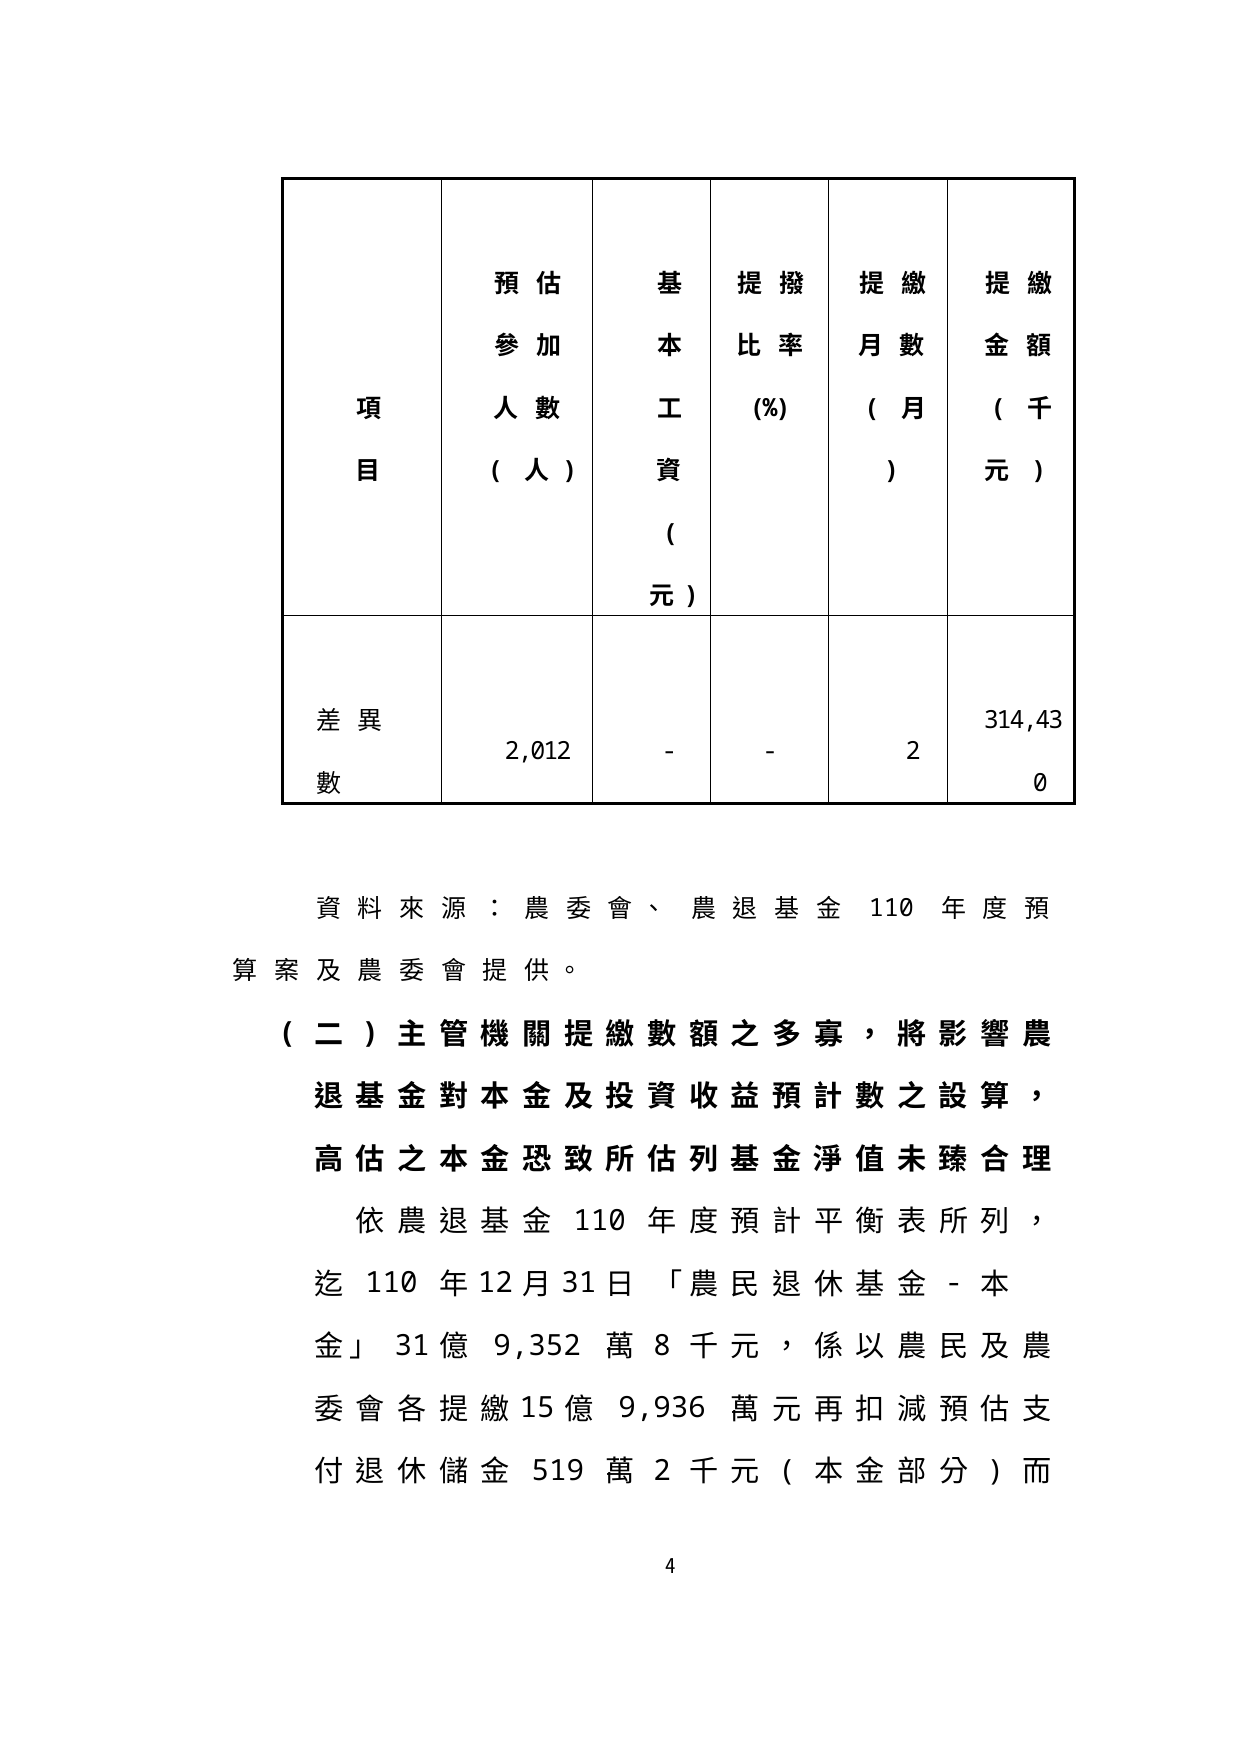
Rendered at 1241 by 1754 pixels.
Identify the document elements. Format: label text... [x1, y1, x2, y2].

table_cell 2,012 [442, 616, 592, 802]
table_header 預估參加人數 (人) [442, 180, 592, 615]
table_cell 2 [829, 616, 947, 802]
text 資料來源：農委會、農退基金110年度預算案及農委會提供。 [183, 865, 1058, 990]
table_header 提繳月數 (月) [829, 180, 947, 615]
table_cell - [711, 616, 828, 802]
text (二)主管機關提繳數額之多寡，將影響農退基金對本金及投資收益預計數之設算，高估之本金恐致所估列基金淨值未臻合理 [242, 990, 1058, 1177]
table_header 基本工資 (元) [593, 180, 710, 615]
table_cell 差異數 [284, 616, 441, 802]
text 依農退基金110年度預計平衡表所列，迄110年12月31日「農民退休基金-本金」31億9,352萬8千元，係以農民及農委會各提繳15億9,936萬元再扣減預估支付退休儲金519萬2千元(本金部分)而 [271, 1177, 1058, 1490]
table_cell - [593, 616, 710, 802]
table_header 提撥比率 (%) [711, 180, 828, 615]
table_cell 314,430 [948, 616, 1073, 802]
table_header 項 目 [284, 180, 441, 615]
table_header 提繳金額 (千元) [948, 180, 1073, 615]
